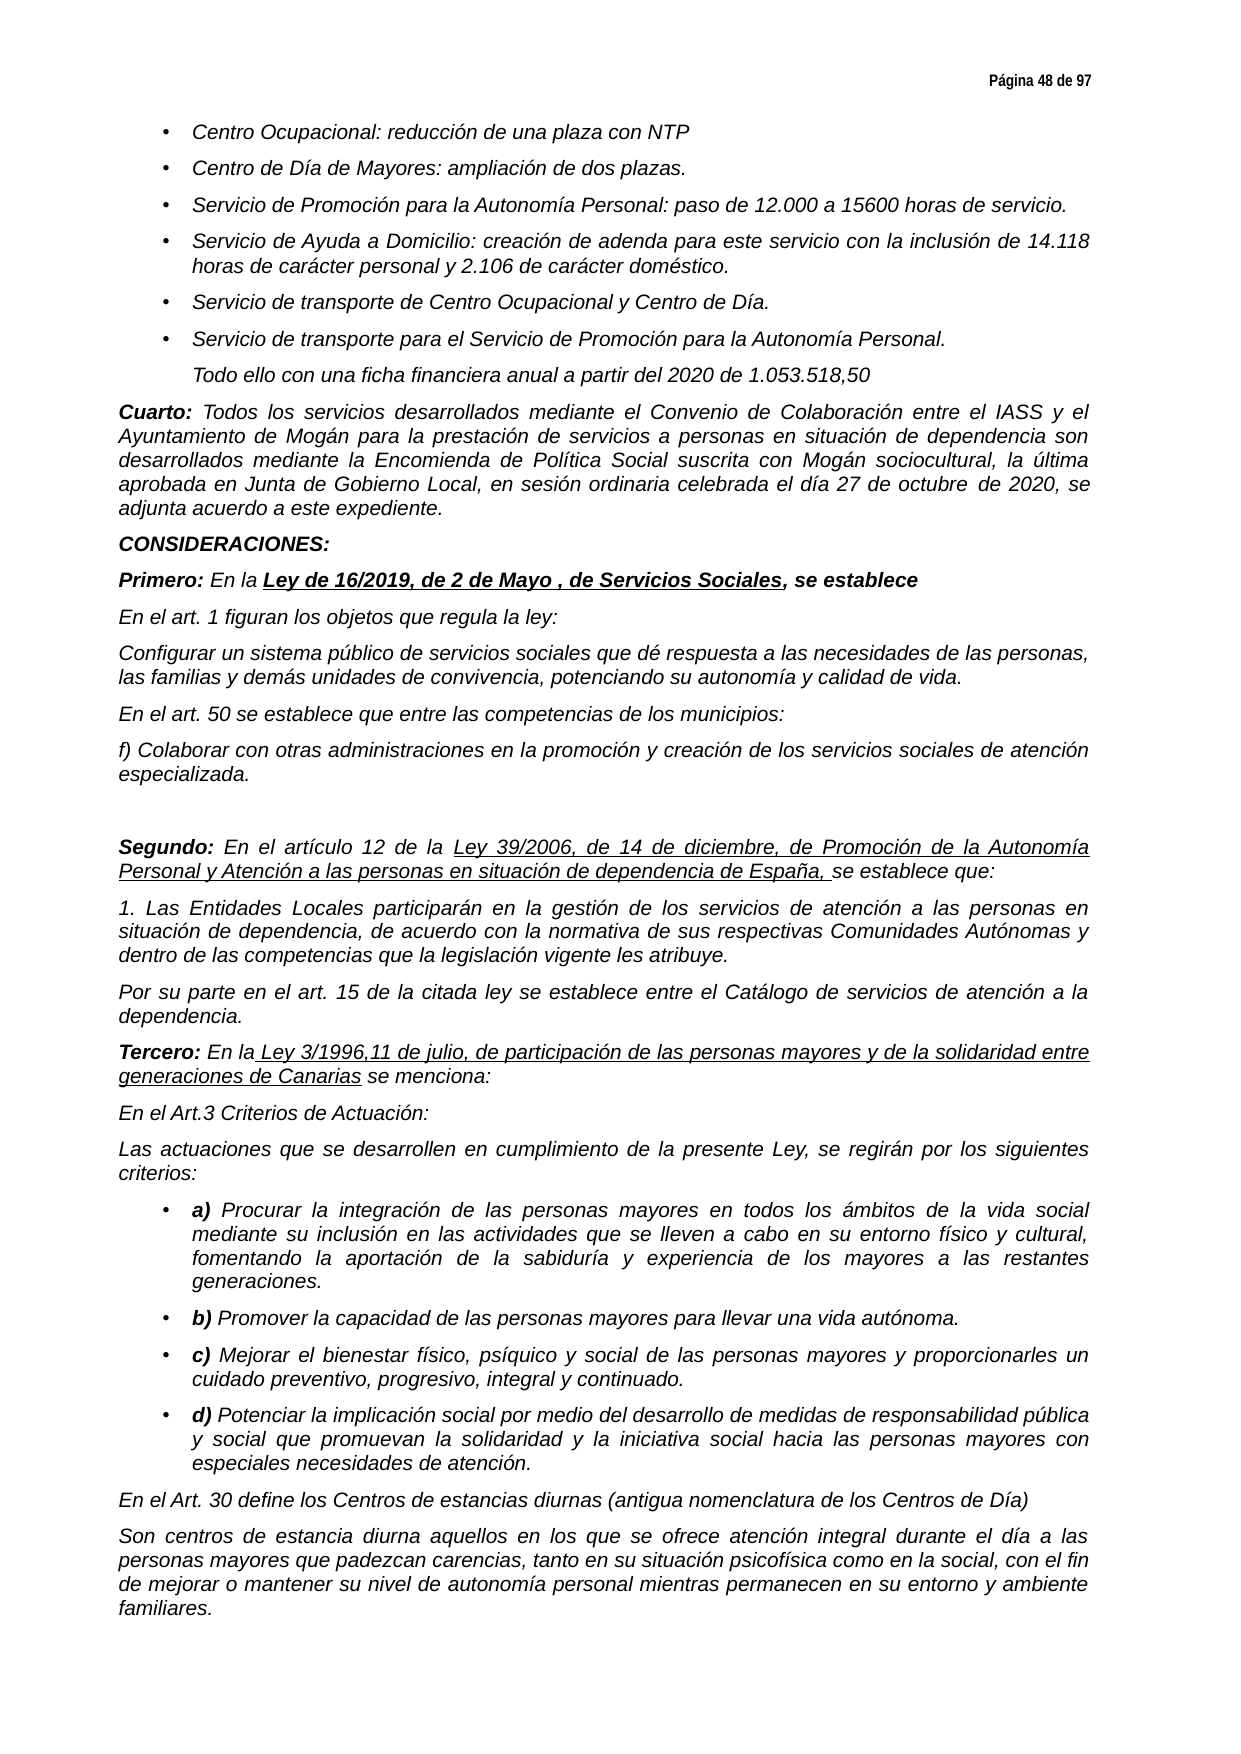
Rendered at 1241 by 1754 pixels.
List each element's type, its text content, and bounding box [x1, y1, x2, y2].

text f) Colaborar con otras administraciones en la promoción y creación de los servicios sociales de atención especializada. [118, 738, 1092, 786]
list a) Procurar la integración de las personas mayores en todos los ámbitos de la vida social mediante su inclusión en las actividades que se lleven a cabo en su entorno físico y cultural, fomentando la aportación de la sabiduría y experiencia de los mayores a las restantes generaciones. [162, 1197, 1092, 1293]
list Servicio de transporte de Centro Ocupacional y Centro de Día. [162, 290, 1092, 314]
text Configurar un sistema público de servicios sociales que dé respuesta a las necesidades de las personas, las familias y demás unidades de convivencia, potenciando su autonomía y calidad de vida. [118, 641, 1092, 689]
list Servicio de Promoción para la Autonomía Personal: paso de 12.000 a 15600 horas de servicio. [162, 193, 1092, 217]
text Las actuaciones que se desarrollen en cumplimiento de la presente Ley, se regirán por los siguientes criterios: [118, 1137, 1092, 1185]
text Primero: En la Ley de 16/2019, de 2 de Mayo , de Servicios Sociales, se establece [118, 568, 1092, 592]
list d) Potenciar la implicación social por medio del desarrollo de medidas de responsabilidad pública y social que promuevan la solidaridad y la iniciativa social hacia las personas mayores con especiales necesidades de atención. [162, 1403, 1092, 1475]
text Por su parte en el art. 15 de la citada ley se establece entre el Catálogo de servicios de atención a la dependencia. [118, 980, 1092, 1028]
text Son centros de estancia diurna aquellos en los que se ofrece atención integral durante el día a las personas mayores que padezcan carencias, tanto en su situación psicofísica como en la social, con el fin de mejorar o mantener su nivel de autonomía personal mientras permanecen en su entorno y ambiente familiares. [118, 1524, 1092, 1620]
list c) Mejorar el bienestar físico, psíquico y social de las personas mayores y proporcionarles un cuidado preventivo, progresivo, integral y continuado. [162, 1342, 1092, 1390]
text Segundo: En el artículo 12 de la Ley 39/2006, de 14 de diciembre, de Promoción de la Autonomía Personal y Atención a las personas en situación de dependencia de España, se establece que: [118, 835, 1092, 883]
text CONSIDERACIONES: [118, 532, 1092, 556]
text Cuarto: Todos los servicios desarrollados mediante el Convenio de Colaboración entre el IASS y el Ayuntamiento de Mogán para la prestación de servicios a personas en situación de dependencia son desarrollados mediante la Encomienda de Política Social suscrita con Mogán sociocultural, la última aprobada en Junta de Gobierno Local, en sesión ordinaria celebrada el día 27 de octubre de 2020, se adjunta acuerdo a este expediente. [118, 399, 1092, 519]
text En el art. 50 se establece que entre las competencias de los municipios: [118, 702, 1092, 726]
text 1. Las Entidades Locales participarán en la gestión de los servicios de atención a las personas en situación de dependencia, de acuerdo con la normativa de sus respectivas Comunidades Autónomas y dentro de las competencias que la legislación vigente les atribuye. [118, 895, 1092, 967]
list Centro de Día de Mayores: ampliación de dos plazas. [162, 156, 1092, 180]
text Tercero: En la Ley 3/1996,11 de julio, de participación de las personas mayores y de la solidaridad entre generaciones de Canarias se menciona: [118, 1040, 1092, 1088]
text En el Art. 30 define los Centros de estancias diurnas (antigua nomenclatura de los Centros de Día) [118, 1487, 1092, 1511]
list Servicio de Ayuda a Domicilio: creación de adenda para este servicio con la inclusión de 14.118 horas de carácter personal y 2.106 de carácter doméstico. [162, 229, 1092, 277]
text En el Art.3 Criterios de Actuación: [118, 1101, 1092, 1124]
list b) Promover la capacidad de las personas mayores para llevar una vida autónoma. [162, 1306, 1092, 1330]
text En el art. 1 figuran los objetos que regula la ley: [118, 605, 1092, 629]
list Centro Ocupacional: reducción de una plaza con NTP [162, 120, 1092, 144]
list Servicio de transporte para el Servicio de Promoción para la Autonomía Personal. [162, 326, 1092, 351]
list Todo ello con una ficha financiera anual a partir del 2020 de 1.053.518,50 [162, 363, 1092, 387]
